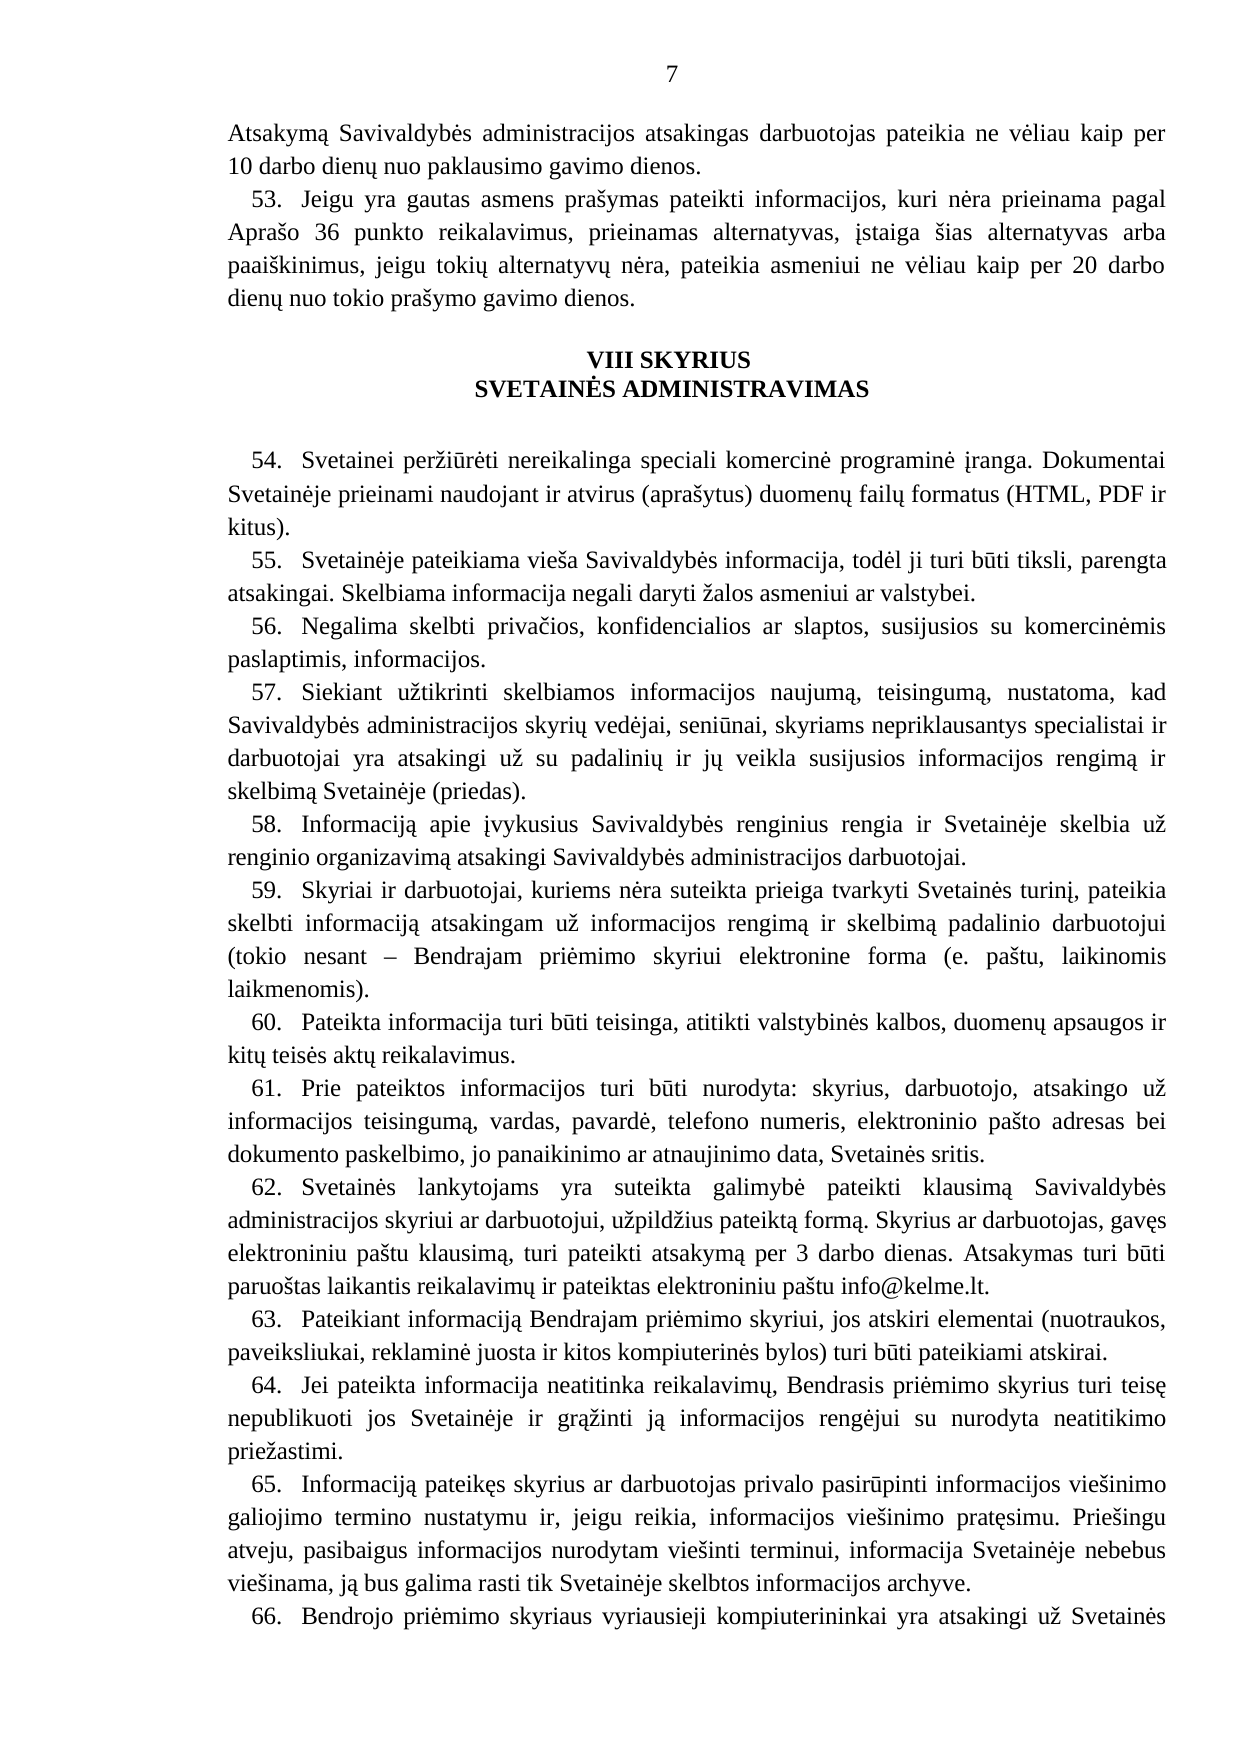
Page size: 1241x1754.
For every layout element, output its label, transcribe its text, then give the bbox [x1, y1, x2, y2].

text VIII SKYRIUS [177, 345, 1167, 374]
list Informaciją apie įvykusius Savivaldybės renginius rengia ir Svetainėje skelbia už renginio organizavimą atsakingi Savivaldybės administracijos darbuotojai. [177, 809, 1167, 871]
list Bendrojo priėmimo skyriaus vyriausieji kompiuterininkai yra atsakingi už Svetainės [177, 1601, 1167, 1630]
list Atsakymą Savivaldybės administracijos atsakingas darbuotojas pateikia ne vėliau kaip per 10 darbo dienų nuo paklausimo gavimo dienos. [177, 118, 1167, 180]
list Informaciją pateikęs skyrius ar darbuotojas privalo pasirūpinti informacijos viešinimo galiojimo termino nustatymu ir, jeigu reikia, informacijos viešinimo pratęsimu. Priešingu atveju, pasibaigus informacijos nurodytam viešinti terminui, informacija Svetainėje nebebus viešinama, ją bus galima rasti tik Svetainėje skelbtos informacijos archyve. [177, 1469, 1167, 1597]
list Negalima skelbti privačios, konfidencialios ar slaptos, susijusios su komercinėmis paslaptimis, informacijos. [177, 611, 1167, 672]
list Skyriai ir darbuotojai, kuriems nėra suteikta prieiga tvarkyti Svetainės turinį, pateikia skelbti informaciją atsakingam už informacijos rengimą ir skelbimą padalinio darbuotojui (tokio nesant – Bendrajam priėmimo skyriui elektronine forma (e. paštu, laikinomis laikmenomis). [177, 875, 1167, 1003]
list Pateikta informacija turi būti teisinga, atitikti valstybinės kalbos, duomenų apsaugos ir kitų teisės aktų reikalavimus. [177, 1007, 1167, 1069]
list Jei pateikta informacija neatitinka reikalavimų, Bendrasis priėmimo skyrius turi teisę nepublikuoti jos Svetainėje ir grąžinti ją informacijos rengėjui su nurodyta neatitikimo priežastimi. [177, 1370, 1167, 1465]
text SVETAINĖS ADMINISTRAVIMAS [177, 374, 1167, 402]
list Siekiant užtikrinti skelbiamos informacijos naujumą, teisingumą, nustatoma, kad Savivaldybės administracijos skyrių vedėjai, seniūnai, skyriams nepriklausantys specialistai ir darbuotojai yra atsakingi už su padalinių ir jų veikla susijusios informacijos rengimą ir skelbimą Svetainėje (priedas). [177, 677, 1167, 804]
list Prie pateiktos informacijos turi būti nurodyta: skyrius, darbuotojo, atsakingo už informacijos teisingumą, vardas, pavardė, telefono numeris, elektroninio pašto adresas bei dokumento paskelbimo, jo panaikinimo ar atnaujinimo data, Svetainės sritis. [177, 1073, 1167, 1168]
list Jeigu yra gautas asmens prašymas pateikti informacijos, kuri nėra prieinama pagal Aprašo 36 punkto reikalavimus, prieinamas alternatyvas, įstaiga šias alternatyvas arba paaiškinimus, jeigu tokių alternatyvų nėra, pateikia asmeniui ne vėliau kaip per 20 darbo dienų nuo tokio prašymo gavimo dienos. [177, 184, 1167, 312]
list Svetainėje pateikiama vieša Savivaldybės informacija, todėl ji turi būti tiksli, parengta atsakingai. Skelbiama informacija negali daryti žalos asmeniui ar valstybei. [177, 545, 1167, 606]
list Pateikiant informaciją Bendrajam priėmimo skyriui, jos atskiri elementai (nuotraukos, paveiksliukai, reklaminė juosta ir kitos kompiuterinės bylos) turi būti pateikiami atskirai. [177, 1304, 1167, 1366]
list Svetainės lankytojams yra suteikta galimybė pateikti klausimą Savivaldybės administracijos skyriui ar darbuotojui, užpildžius pateiktą formą. Skyrius ar darbuotojas, gavęs elektroniniu paštu klausimą, turi pateikti atsakymą per 3 darbo dienas. Atsakymas turi būti paruoštas laikantis reikalavimų ir pateiktas elektroniniu paštu info@kelme.lt. [177, 1172, 1167, 1300]
list Svetainei peržiūrėti nereikalinga speciali komercinė programinė įranga. Dokumentai Svetainėje prieinami naudojant ir atvirus (aprašytus) duomenų failų formatus (HTML, PDF ir kitus). [177, 446, 1167, 540]
